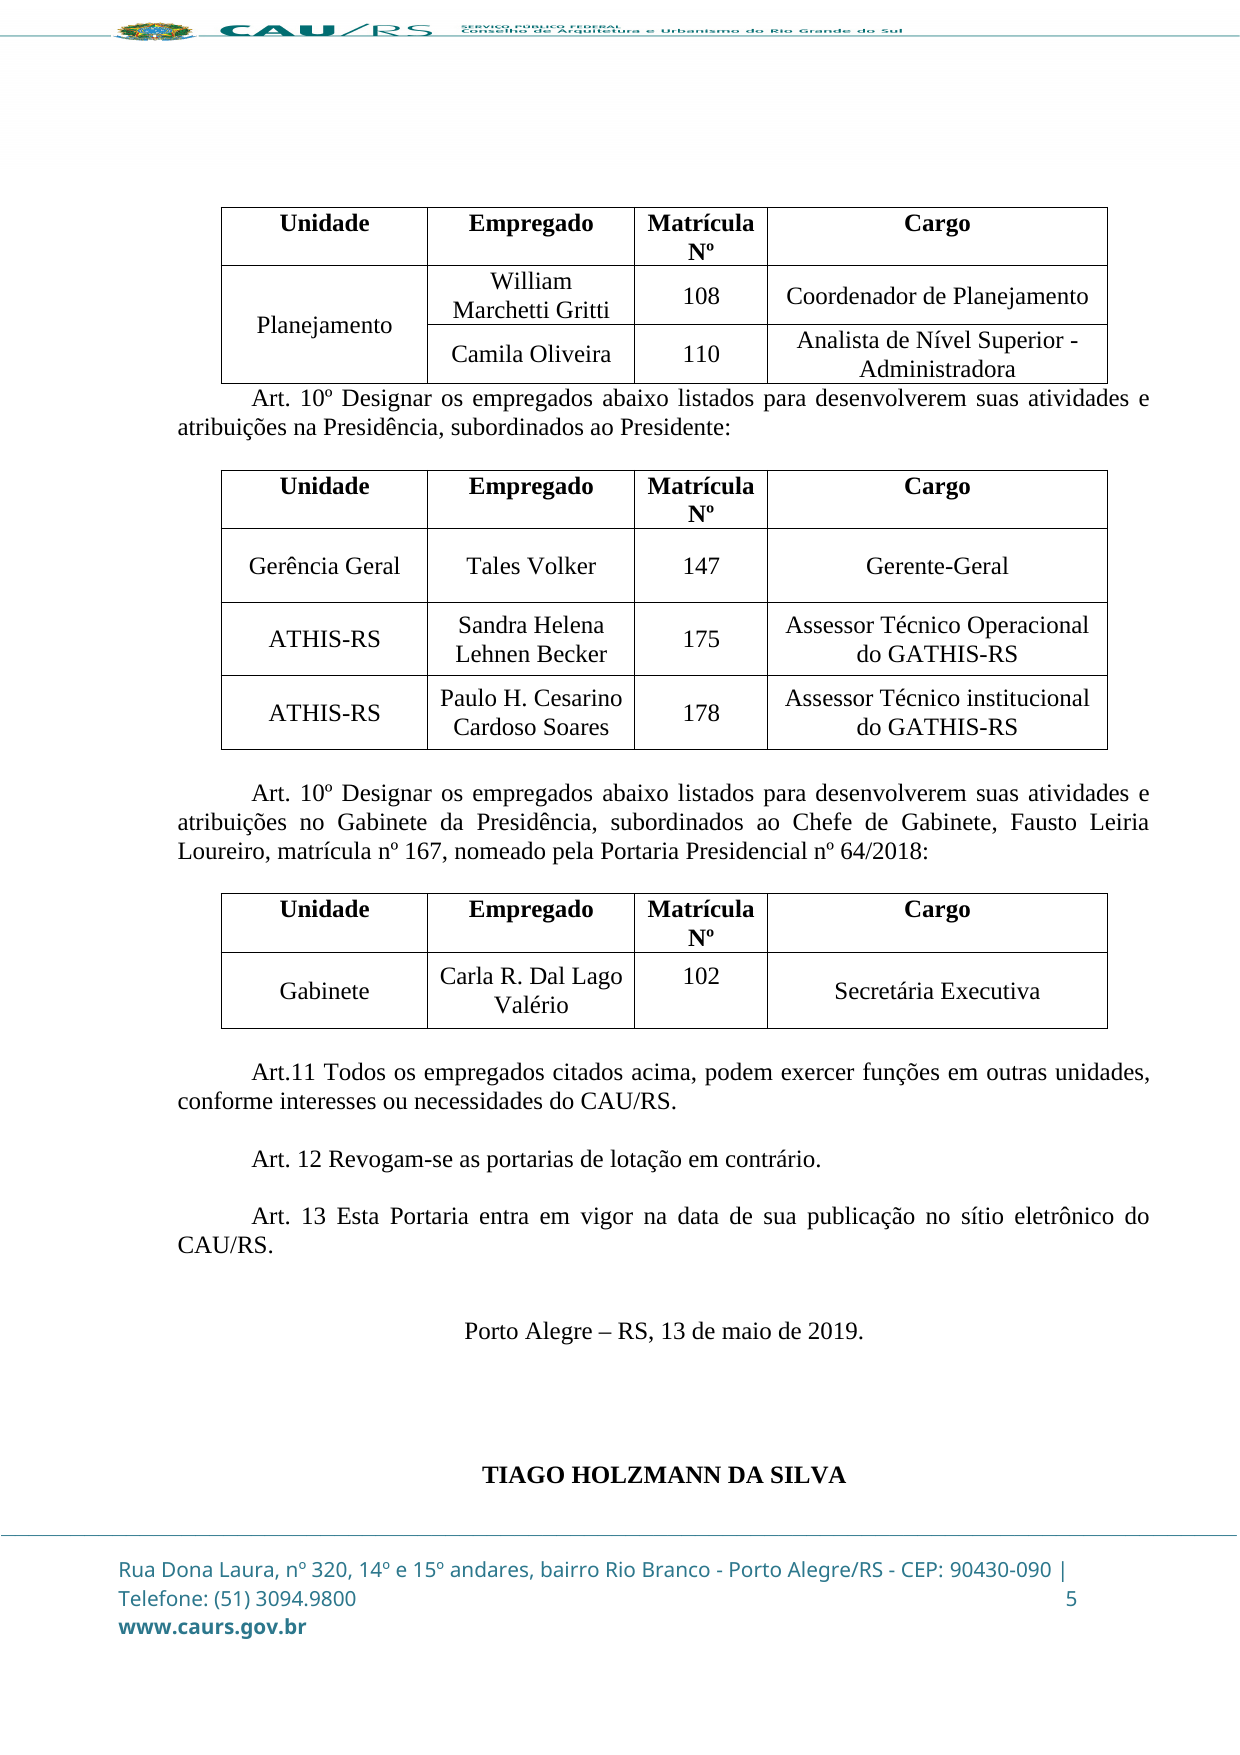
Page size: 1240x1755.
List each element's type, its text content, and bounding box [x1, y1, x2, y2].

text Art. 13 Esta Portaria entra em vigor na data de sua publicação no sítio eletrônico do CAU/RS. [177, 1201, 1151, 1259]
table_header Unidade [222, 208, 427, 265]
text Art. 10º Designar os empregados abaixo listados para desenvolverem suas atividades e atribuições no Gabinete da Presidência, subordinados ao Chefe de Gabinete, Fausto Leiria Loureiro, matrícula nº 167, nomeado pela Portaria Presidencial nº 64/2018: [177, 778, 1151, 864]
table_cell Assessor Técnico institucional do GATHIS-RS [768, 676, 1107, 748]
table_cell Secretária Executiva [768, 953, 1107, 1028]
table_cell Planejamento [222, 266, 427, 382]
table_cell Gerente-Geral [768, 529, 1107, 602]
table_cell ATHIS-RS [222, 603, 427, 675]
table_cell Analista de Nível Superior - Administradora [768, 325, 1107, 382]
table_cell Camila Oliveira [428, 325, 634, 382]
table_cell 147 [635, 529, 767, 602]
table_header Matrícula Nº [635, 471, 767, 528]
table_cell ATHIS-RS [222, 676, 427, 748]
table_cell Paulo H. Cesarino Cardoso Soares [428, 676, 634, 748]
table_cell Tales Volker [428, 529, 634, 602]
table_cell 175 [635, 603, 767, 675]
table_cell Assessor Técnico Operacional do GATHIS-RS [768, 603, 1107, 675]
table_cell 108 [635, 266, 767, 324]
table_header Empregado [428, 471, 634, 528]
table_header Cargo [768, 894, 1107, 952]
text Art. 12 Revogam-se as portarias de lotação em contrário. [177, 1144, 1151, 1172]
table_cell 102 [635, 953, 767, 1028]
table_cell 110 [635, 325, 767, 382]
text TIAGO HOLZMANN DA SILVA [177, 1460, 1151, 1489]
table_cell Coordenador de Planejamento [768, 266, 1107, 324]
text Art. 10º Designar os empregados abaixo listados para desenvolverem suas atividades e atribuições na Presidência, subordinados ao Presidente: [177, 383, 1151, 441]
table_cell Carla R. Dal Lago Valério [428, 953, 634, 1028]
text Art.11 Todos os empregados citados acima, podem exercer funções em outras unidades, conforme interesses ou necessidades do CAU/RS. [177, 1057, 1151, 1115]
table_header Cargo [768, 471, 1107, 528]
text Porto Alegre – RS, 13 de maio de 2019. [177, 1316, 1151, 1345]
table_header Matrícula Nº [635, 208, 767, 265]
table_cell Gerência Geral [222, 529, 427, 602]
table_header Empregado [428, 894, 634, 952]
table_cell William Marchetti Gritti [428, 266, 634, 324]
table_header Cargo [768, 208, 1107, 265]
table_header Unidade [222, 894, 427, 952]
table_cell Sandra Helena Lehnen Becker [428, 603, 634, 675]
table_cell 178 [635, 676, 767, 748]
table_cell Gabinete [222, 953, 427, 1028]
table_header Matrícula Nº [635, 894, 767, 952]
table_header Unidade [222, 471, 427, 528]
table_header Empregado [428, 208, 634, 265]
